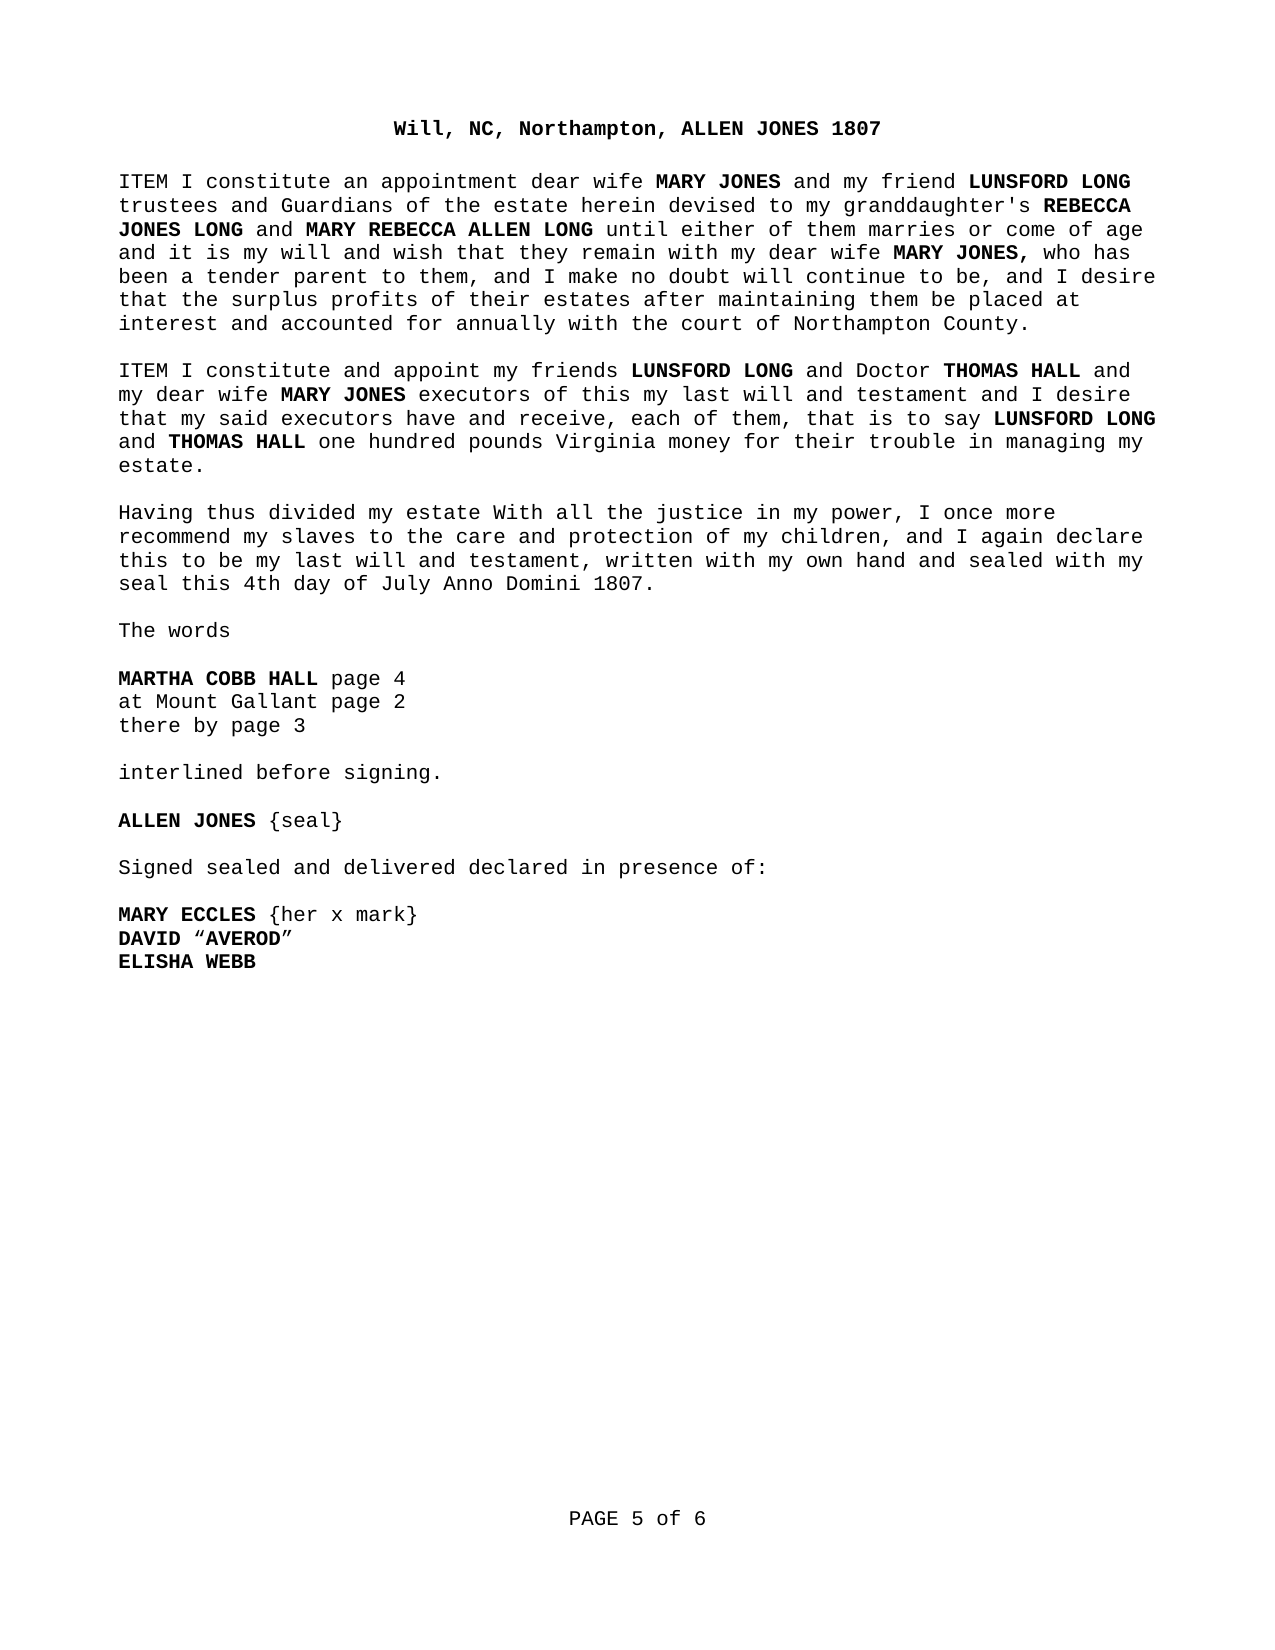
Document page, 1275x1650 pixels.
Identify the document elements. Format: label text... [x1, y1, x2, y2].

text Signed sealed and delivered declared in presence of: [118, 857, 1157, 881]
text Elisha Webb [118, 952, 1157, 975]
text there by page 3 [118, 715, 1157, 739]
text David “Averod” [118, 928, 1157, 952]
text Having thus divided my estate With all the justice in my power, I once more recommend my slaves to the care and protection of my children, and I again declare this to be my last will and testament, written with my own hand and sealed with my seal this 4th day of July Anno Domini 1807. [118, 502, 1157, 597]
text at Mount Gallant page 2 [118, 691, 1157, 715]
text The words [118, 621, 1157, 644]
text Mary Eccles {her x mark} [118, 904, 1157, 928]
text Item I constitute an appointment dear wife Mary Jones and my friend Lunsford long trustees and Guardians of the estate herein devised to my granddaughter's Rebecca Jones LONG and Mary Rebecca Allen long until either of them marries or come of age and it is my will and wish that they remain with my dear wife Mary Jones, who has been a tender parent to them, and I make no doubt will continue to be, and I desire that the surplus profits of their estates after maintaining them be placed at interest and accounted for annually with the court of Northampton County. [118, 171, 1157, 337]
text Martha Cobb Hall page 4 [118, 668, 1157, 691]
text interlined before signing. [118, 762, 1157, 786]
text Allen Jones {seal} [118, 810, 1157, 833]
text Item I constitute and appoint my friends Lunsford LONG and Doctor Thomas Hall and my dear wife Mary Jones executors of this my last will and testament and I desire that my said executors have and receive, each of them, that is to say Lunsford long and Thomas Hall one hundred pounds Virginia money for their trouble in managing my estate. [118, 360, 1157, 479]
